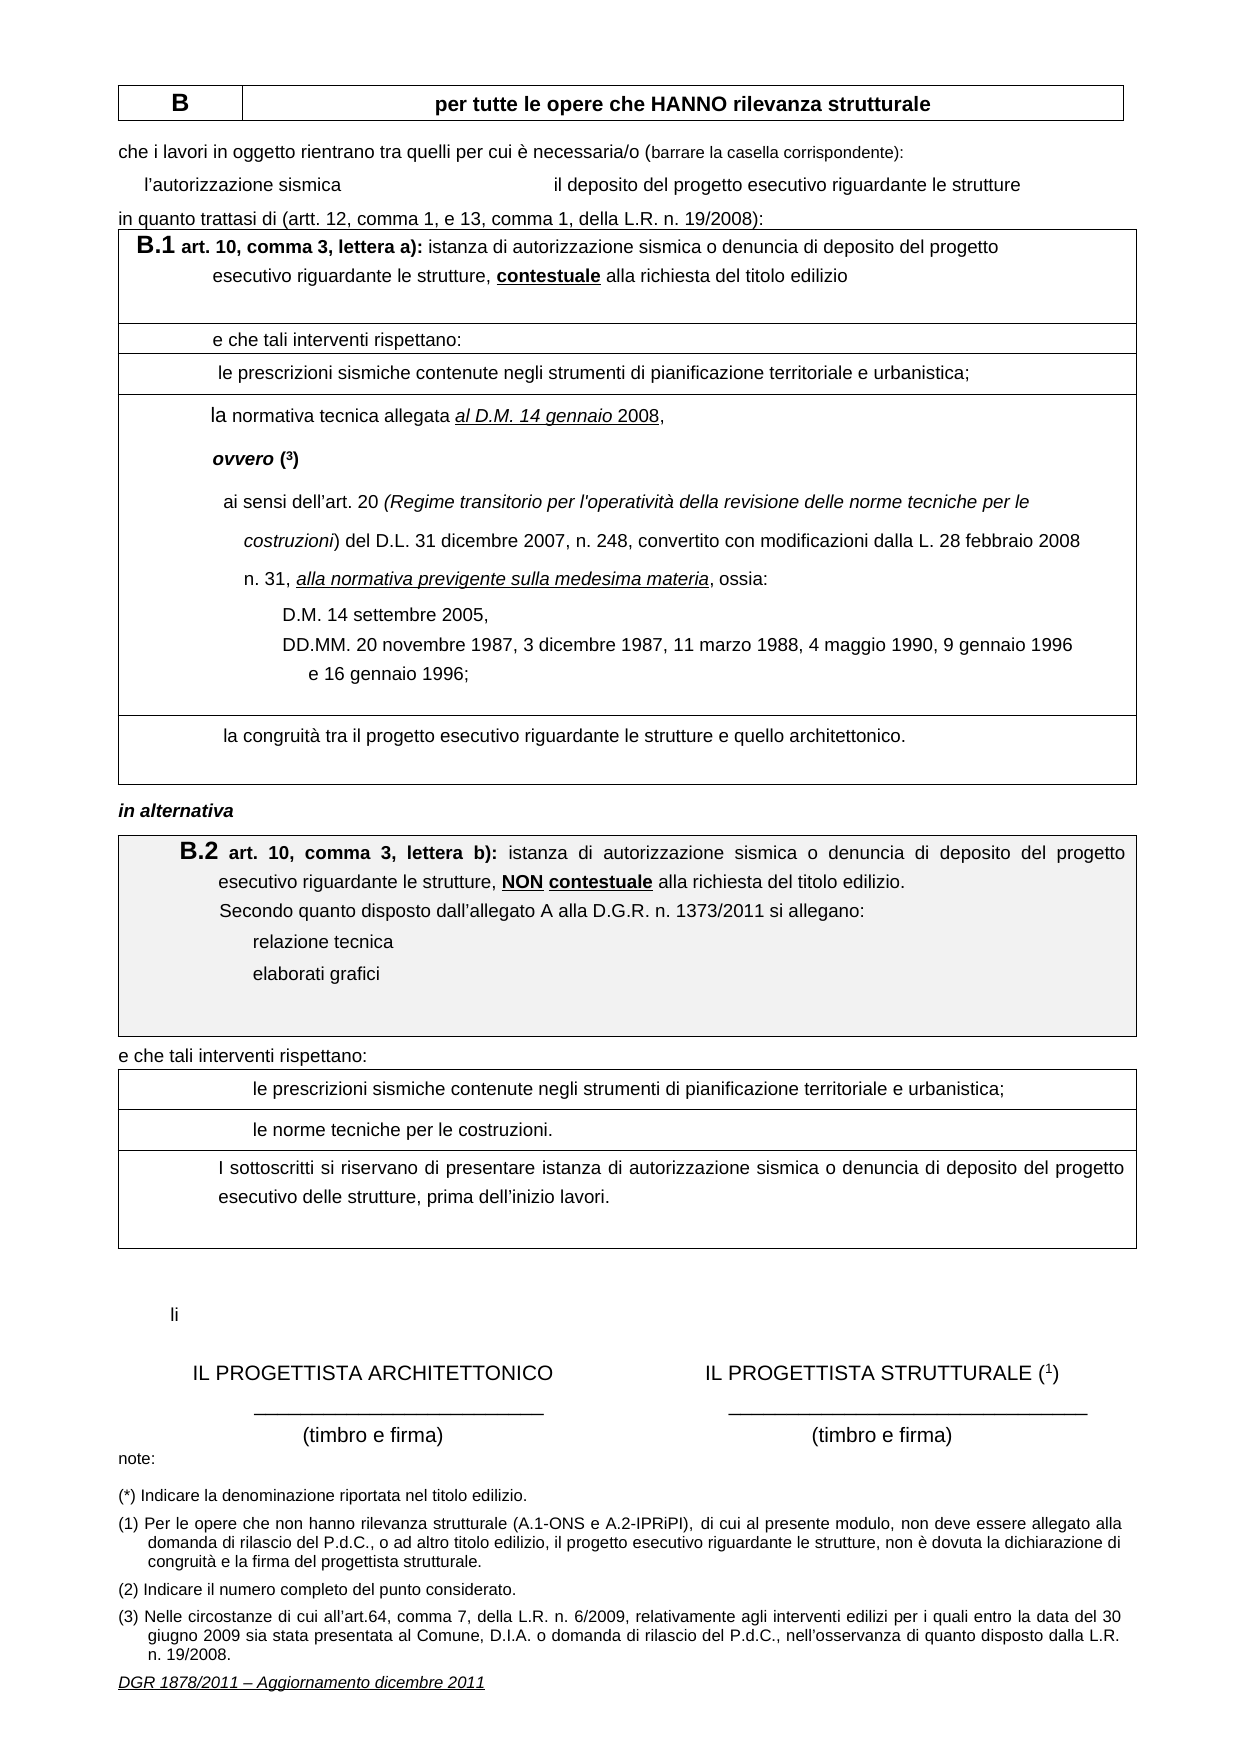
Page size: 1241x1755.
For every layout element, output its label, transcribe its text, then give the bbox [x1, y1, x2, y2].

table_header le prescrizioni sismiche contenute negli strumenti di pianificazione territoriale e urbanistica; [119, 1070, 1136, 1109]
text DGR 1878/2011 – Aggiornamento dicembre 2011 [118, 1673, 1122, 1692]
text (3) Nelle circostanze di cui all’art.64, comma 7, della L.R. n. 6/2009, relativamente agli interventi edilizi per i quali entro la data del 30 giugno 2009 sia stata presentata al Comune, D.I.A. o domanda di rilascio del P.d.C., nell’osservanza di quanto disposto dalla L.R. n. 19/2008. [118, 1607, 1122, 1664]
table_header IL PROGETTISTA STRUTTURALE (1) _______________________________ (timbro e firma) [628, 1355, 1137, 1449]
table_header IL PROGETTISTA ARCHITETTONICO _________________________ (timbro e firma) [118, 1355, 627, 1449]
text note: [118, 1449, 1122, 1468]
text che i lavori in oggetto rientrano tra quelli per cui è necessaria/o (barrare la casella corrispondente): [118, 134, 1122, 165]
table_header per tutte le opere che HANNO rilevanza strutturale [243, 86, 1123, 120]
table_cell le prescrizioni sismiche contenute negli strumenti di pianificazione territoriale e urbanistica; [119, 354, 1136, 393]
table_cell la congruità tra il progetto esecutivo riguardante le strutture e quello architettonico. [119, 716, 1136, 784]
text (1) Per le opere che non hanno rilevanza strutturale (A.1-ONS e A.2-IPRiPI), di cui al presente modulo, non deve essere allegato alla domanda di rilascio del P.d.C., o ad altro titolo edilizio, il progetto esecutivo riguardante le strutture, non è dovuta la dichiarazione di congruità e la firma del progettista strutturale. [118, 1513, 1122, 1571]
text (*) Indicare la denominazione riportata nel titolo edilizio. [118, 1486, 1122, 1505]
table_cell I sottoscritti si riservano di presentare istanza di autorizzazione sismica o denuncia di deposito del progetto esecutivo delle strutture, prima dell’inizio lavori. [119, 1151, 1136, 1248]
table_cell la normativa tecnica allegata al D.M. 14 gennaio 2008, ovvero (3) ai sensi dell’art. 20 (Regime transitorio per l'operatività della revisione delle norme tecniche per le costruzioni) del D.L. 31 dicembre 2007, n. 248, convertito con modificazioni dalla L. 28 febbraio 2008 n. 31, alla normativa previgente sulla medesima materia, ossia: D.M. 14 settembre 2005, DD.MM. 20 novembre 1987, 3 dicembre 1987, 11 marzo 1988, 4 maggio 1990, 9 gennaio 1996 e 16 gennaio 1996; [119, 395, 1136, 715]
text in quanto trattasi di (artt. 12, comma 1, e 13, comma 1, della L.R. n. 19/2008): [118, 207, 1122, 229]
text e che tali interventi rispettano: [118, 1037, 1122, 1068]
table_cell le norme tecniche per le costruzioni. [119, 1110, 1136, 1150]
table_header B [119, 86, 242, 120]
table_cell e che tali interventi rispettano: [119, 324, 1136, 353]
text li [118, 1281, 1122, 1331]
table_header B.2 art. 10, comma 3, lettera b): istanza di autorizzazione sismica o denuncia di deposito del progetto esecutivo riguardante le strutture, NON contestuale alla richiesta del titolo edilizio. Secondo quanto disposto dall’allegato A alla D.G.R. n. 1373/2011 si allegano: relazione tecnica elaborati grafici [119, 836, 1136, 1036]
text in alternativa [118, 798, 1122, 823]
text (2) Indicare il numero completo del punto considerato. [118, 1579, 1122, 1598]
table_header B.1 art. 10, comma 3, lettera a): istanza di autorizzazione sismica o denuncia di deposito del progetto esecutivo riguardante le strutture, contestuale alla richiesta del titolo edilizio [119, 230, 1136, 322]
text l’autorizzazione sismica il deposito del progetto esecutivo riguardante le strutture [118, 173, 1119, 195]
